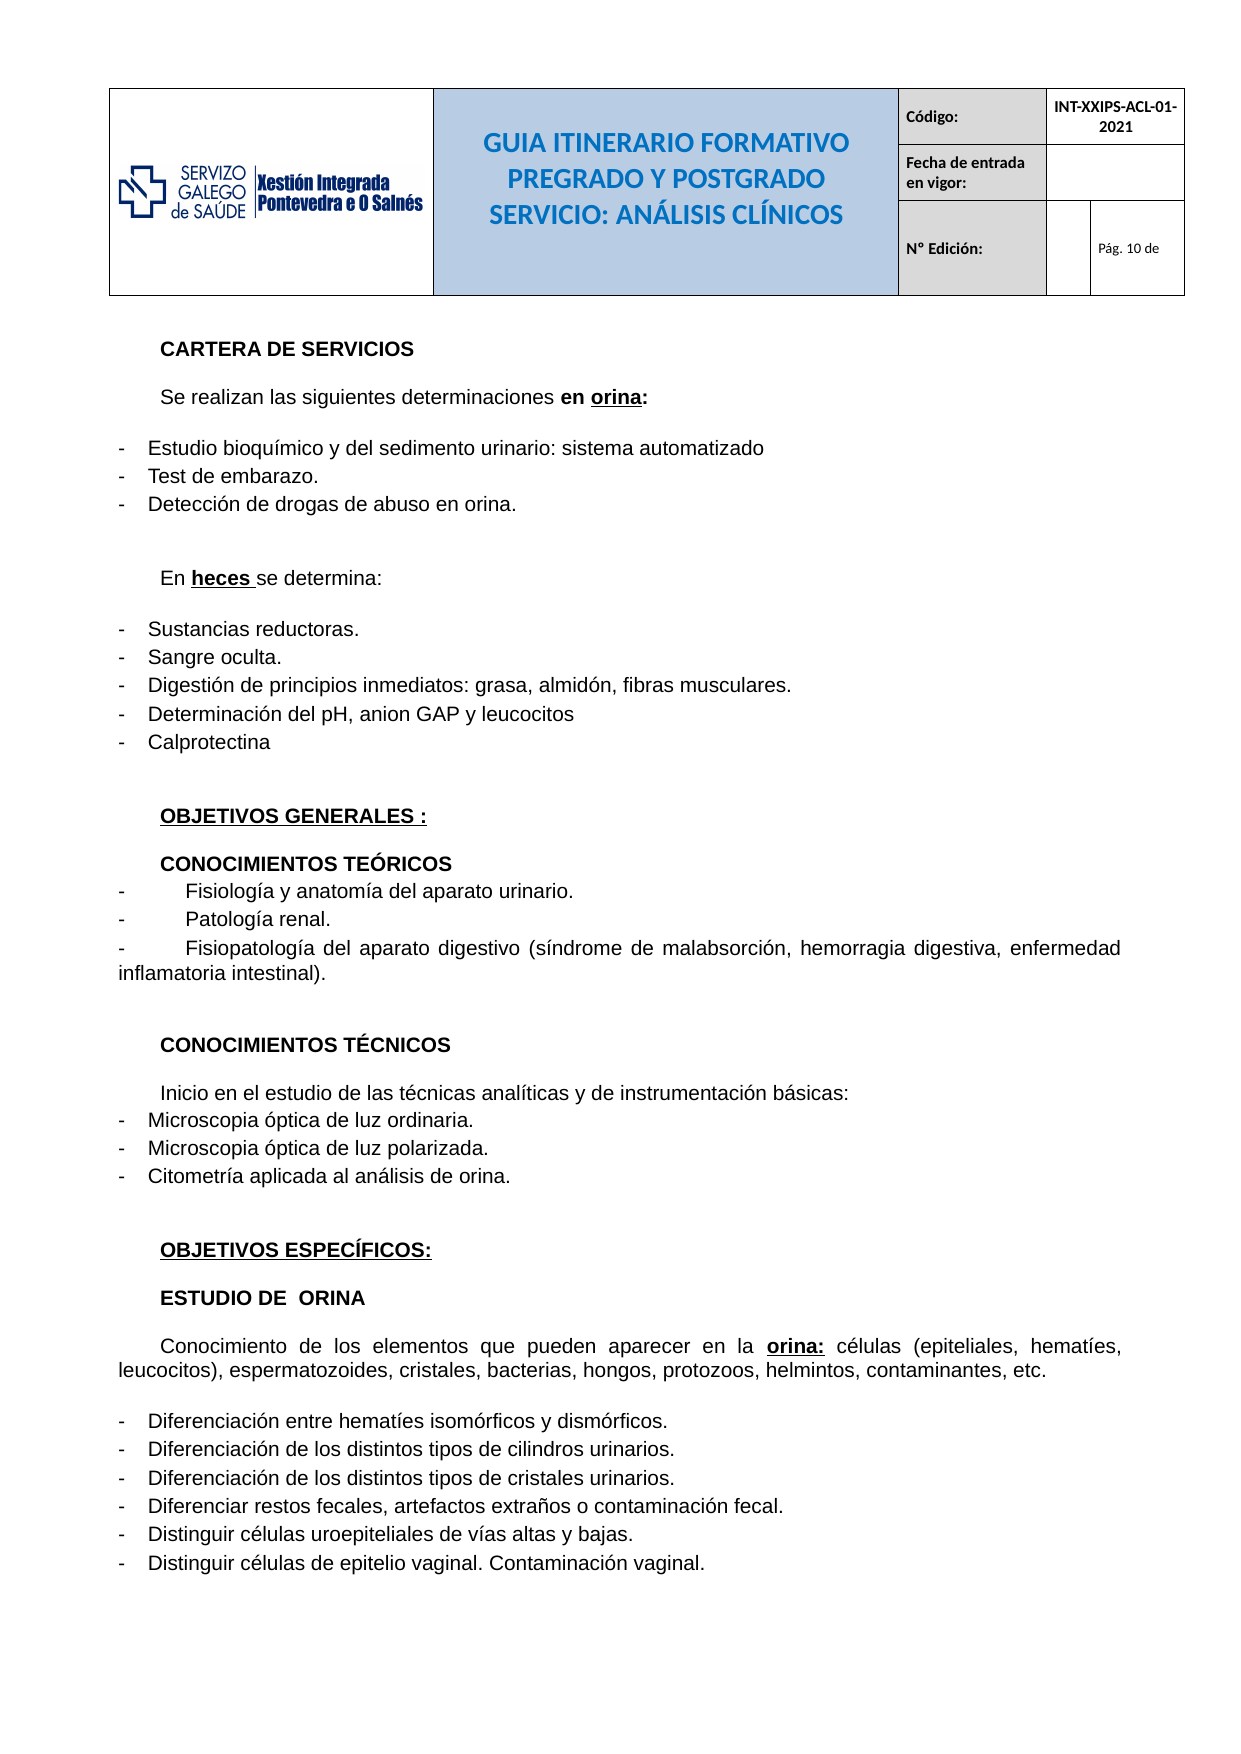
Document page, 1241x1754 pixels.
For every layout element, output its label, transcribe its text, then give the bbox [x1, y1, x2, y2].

list Fisiología y anatomía del aparato urinario. [118, 876, 1122, 904]
list Distinguir células de epitelio vaginal. Contaminación vaginal. [118, 1548, 1122, 1576]
text ESTUDIO DE ORINA [118, 1286, 1122, 1310]
list Test de embarazo. [118, 461, 1122, 489]
list Diferenciación entre hematíes isomórficos y dismórficos. [118, 1406, 1122, 1434]
list Diferenciación de los distintos tipos de cilindros urinarios. [118, 1434, 1122, 1463]
list Detección de drogas de abuso en orina. [118, 489, 1122, 518]
list Sustancias reductoras. [118, 614, 1122, 642]
text CARTERA DE SERVICIOS [118, 337, 1122, 361]
text Inicio en el estudio de las técnicas analíticas y de instrumentación básicas: [118, 1081, 1122, 1105]
list Sangre oculta. [118, 642, 1122, 671]
picture [118, 165, 425, 219]
text CONOCIMIENTOS TÉCNICOS [118, 1033, 1122, 1057]
list Patología renal. [118, 904, 1122, 933]
list Citometría aplicada al análisis de orina. [118, 1162, 1122, 1190]
text CONOCIMIENTOS TEÓRICOS [118, 852, 1122, 876]
text Conocimiento de los elementos que pueden aparecer en la orina: células (epiteliales, hematíes, leucocitos), espermatozoides, cristales, bacterias, hongos, protozoos, helmintos, contaminantes, etc. [118, 1334, 1122, 1382]
list Calprotectina [118, 727, 1122, 756]
list Determinación del pH, anion GAP y leucocitos [118, 699, 1122, 727]
list Diferenciar restos fecales, artefactos extraños o contaminación fecal. [118, 1491, 1122, 1519]
list Microscopia óptica de luz ordinaria. [118, 1105, 1122, 1133]
text OBJETIVOS GENERALES : [118, 804, 1122, 828]
list Microscopia óptica de luz polarizada. [118, 1133, 1122, 1162]
list Diferenciación de los distintos tipos de cristales urinarios. [118, 1463, 1122, 1491]
text OBJETIVOS ESPECÍFICOS: [118, 1238, 1122, 1262]
list Estudio bioquímico y del sedimento urinario: sistema automatizado [118, 433, 1122, 461]
text Se realizan las siguientes determinaciones en orina: [118, 385, 1122, 409]
text En heces se determina: [118, 566, 1122, 590]
list Digestión de principios inmediatos: grasa, almidón, fibras musculares. [118, 671, 1122, 699]
list Fisiopatología del aparato digestivo (síndrome de malabsorción, hemorragia digestiva, enfermedad inflamatoria intestinal). [118, 933, 1122, 985]
list Distinguir células uroepiteliales de vías altas y bajas. [118, 1519, 1122, 1548]
